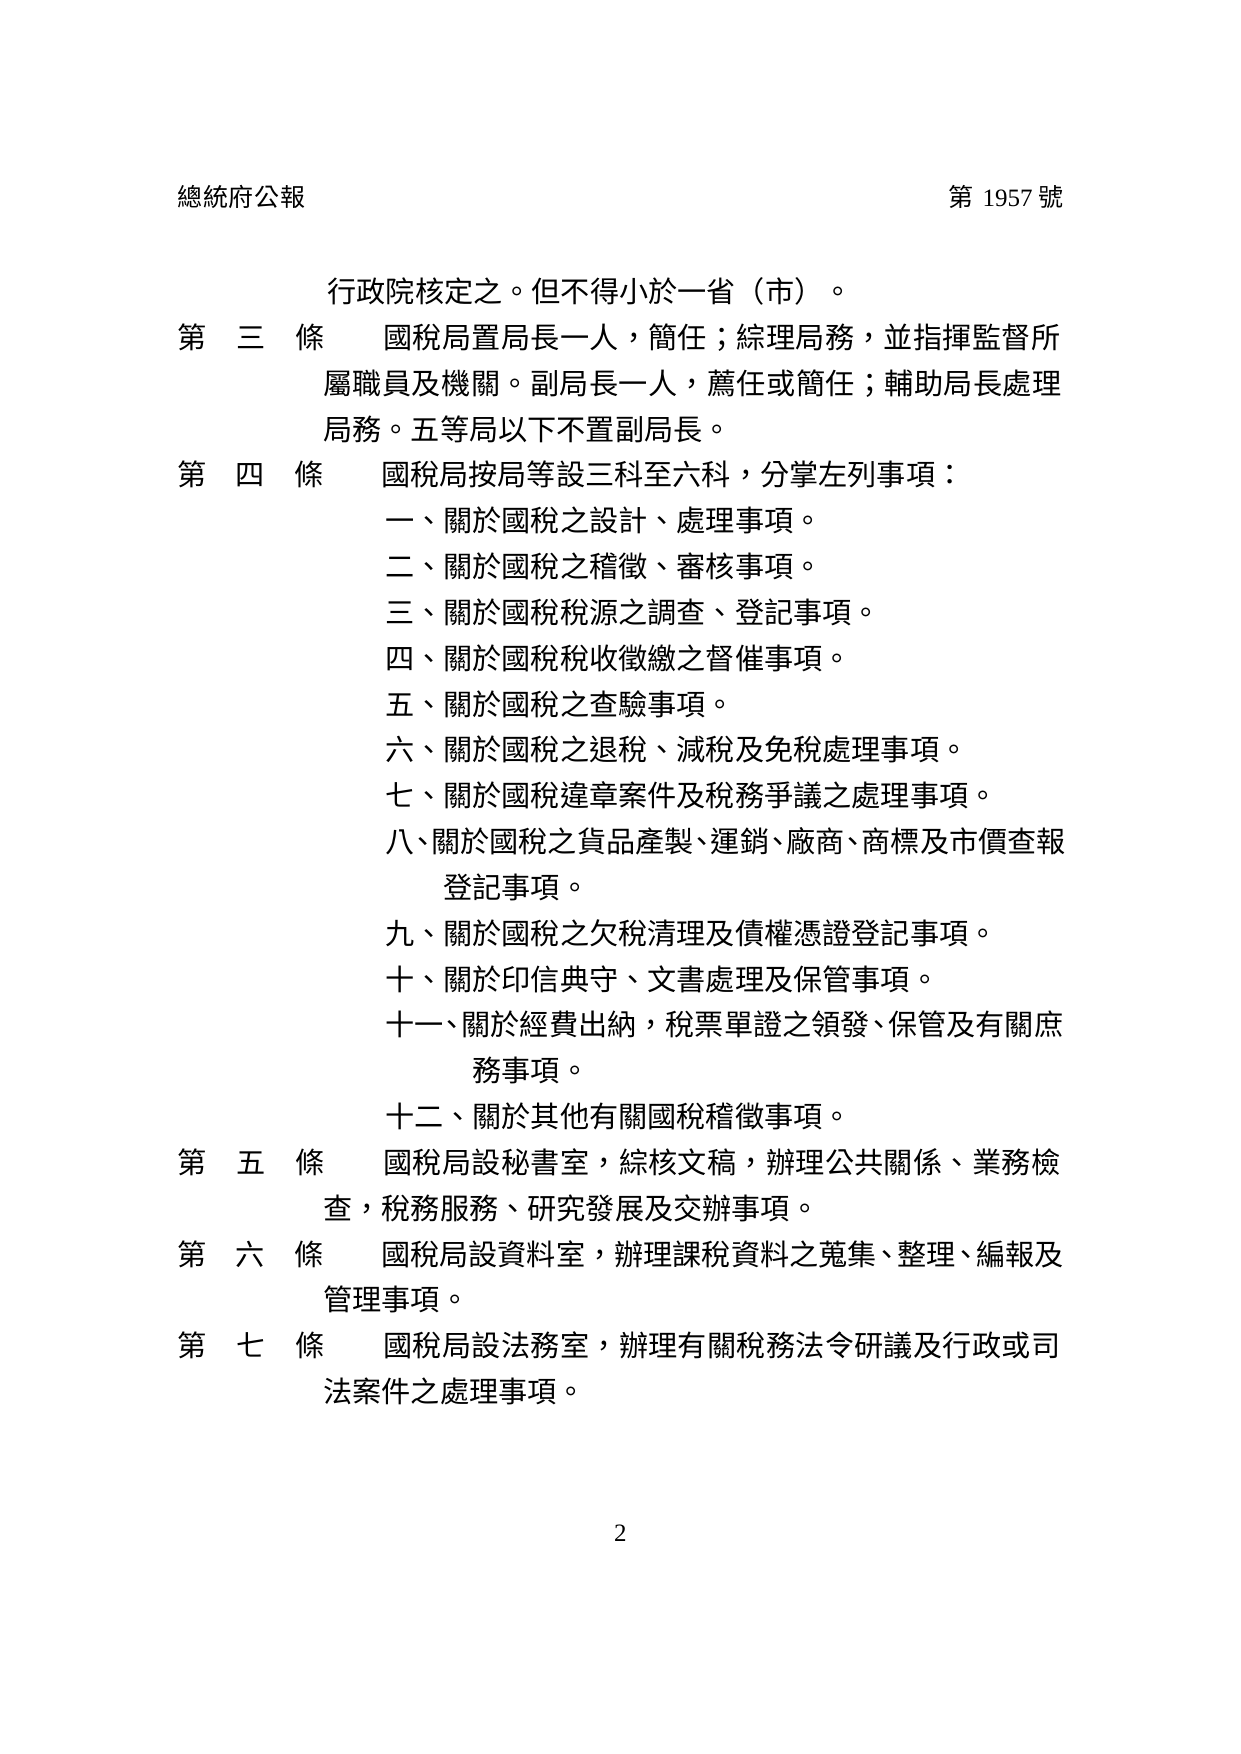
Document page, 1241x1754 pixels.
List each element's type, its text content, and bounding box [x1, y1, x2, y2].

text 第 三 條 國稅局置局長一人，簡任；綜理局務，並指揮監督所屬職員及機關。副局長一人，薦任或簡任；輔助局長處理局務。五等局以下不置副局長。 [177, 312, 1063, 449]
text 二、關於國稅之稽徵、審核事項。 [385, 541, 1063, 587]
text 第 四 條 國稅局按局等設三科至六科，分掌左列事項： [177, 449, 1063, 495]
text 第 六 條 國稅局設資料室，辦理課稅資料之蒐集、整理、編報及管理事項。 [177, 1228, 1063, 1320]
text 第 五 條 國稅局設秘書室，綜核文稿，辦理公共關係、業務檢查，稅務服務、研究發展及交辦事項。 [177, 1137, 1063, 1228]
text 一、關於國稅之設計、處理事項。 [385, 495, 1063, 541]
text 十、關於印信典守、文書處理及保管事項。 [385, 953, 1063, 999]
text 行政院核定之。但不得小於一省（市）。 [327, 266, 1063, 312]
text 第 七 條 國稅局設法務室，辦理有關稅務法令研議及行政或司法案件之處理事項。 [177, 1320, 1063, 1412]
text 四、關於國稅稅收徵繳之督催事項。 [385, 632, 1063, 678]
text 六、關於國稅之退稅、減稅及免稅處理事項。 [385, 724, 1063, 770]
text 十一、關於經費出納，稅票單證之領發、保管及有關庶務事項。 [385, 999, 1063, 1091]
text 七、關於國稅違章案件及稅務爭議之處理事項。 [385, 770, 1063, 816]
text 九、關於國稅之欠稅清理及債權憑證登記事項。 [385, 907, 1063, 953]
text 五、關於國稅之查驗事項。 [385, 678, 1063, 724]
text 八、關於國稅之貨品產製、運銷、廠商、商標及市價查報、登記事項。 [385, 816, 1063, 907]
text 三、關於國稅稅源之調查、登記事項。 [385, 587, 1063, 632]
text 十二、關於其他有關國稅稽徵事項。 [385, 1091, 1063, 1137]
